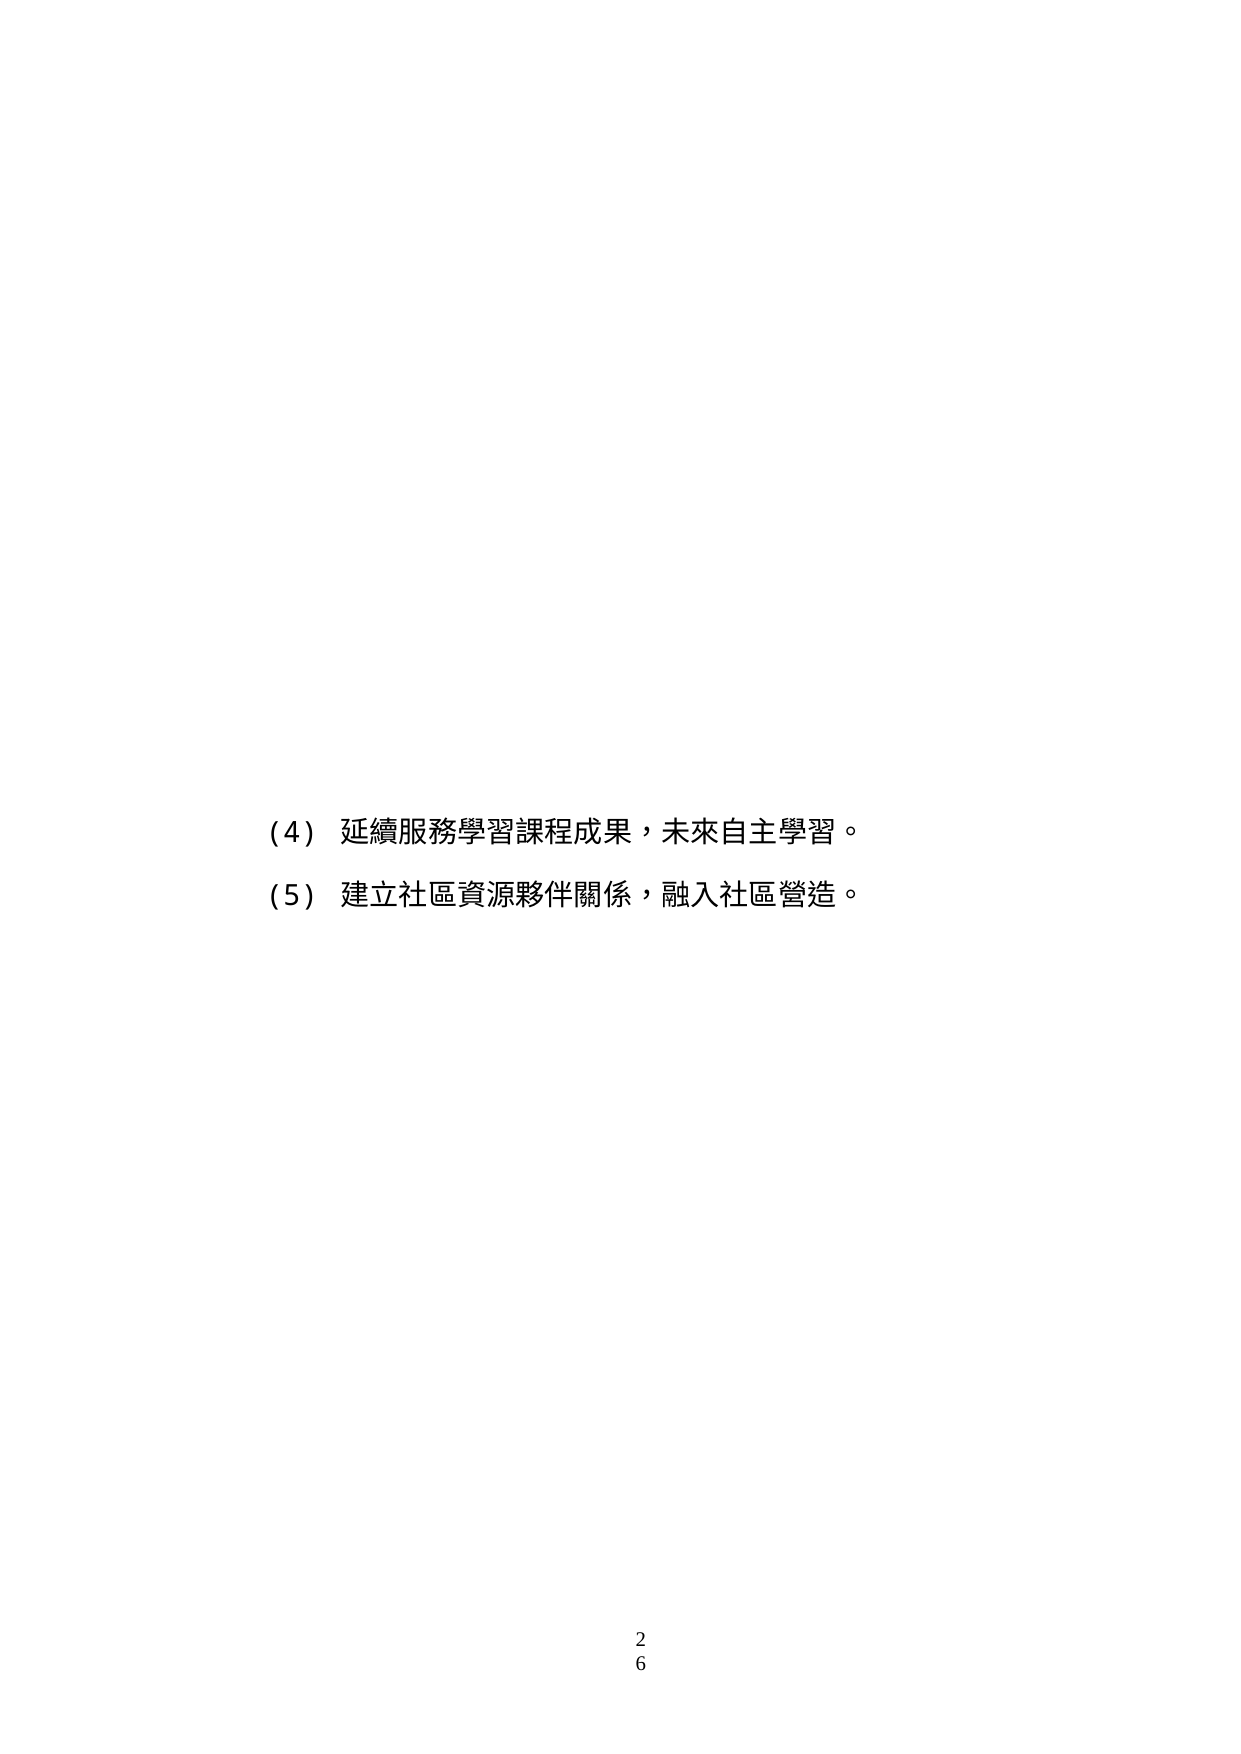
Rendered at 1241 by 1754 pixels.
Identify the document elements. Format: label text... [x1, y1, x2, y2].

list 延續服務學習課程成果，未來自主學習。 [265, 788, 1107, 851]
list 建立社區資源夥伴關係，融入社區營造。 [265, 851, 1107, 913]
